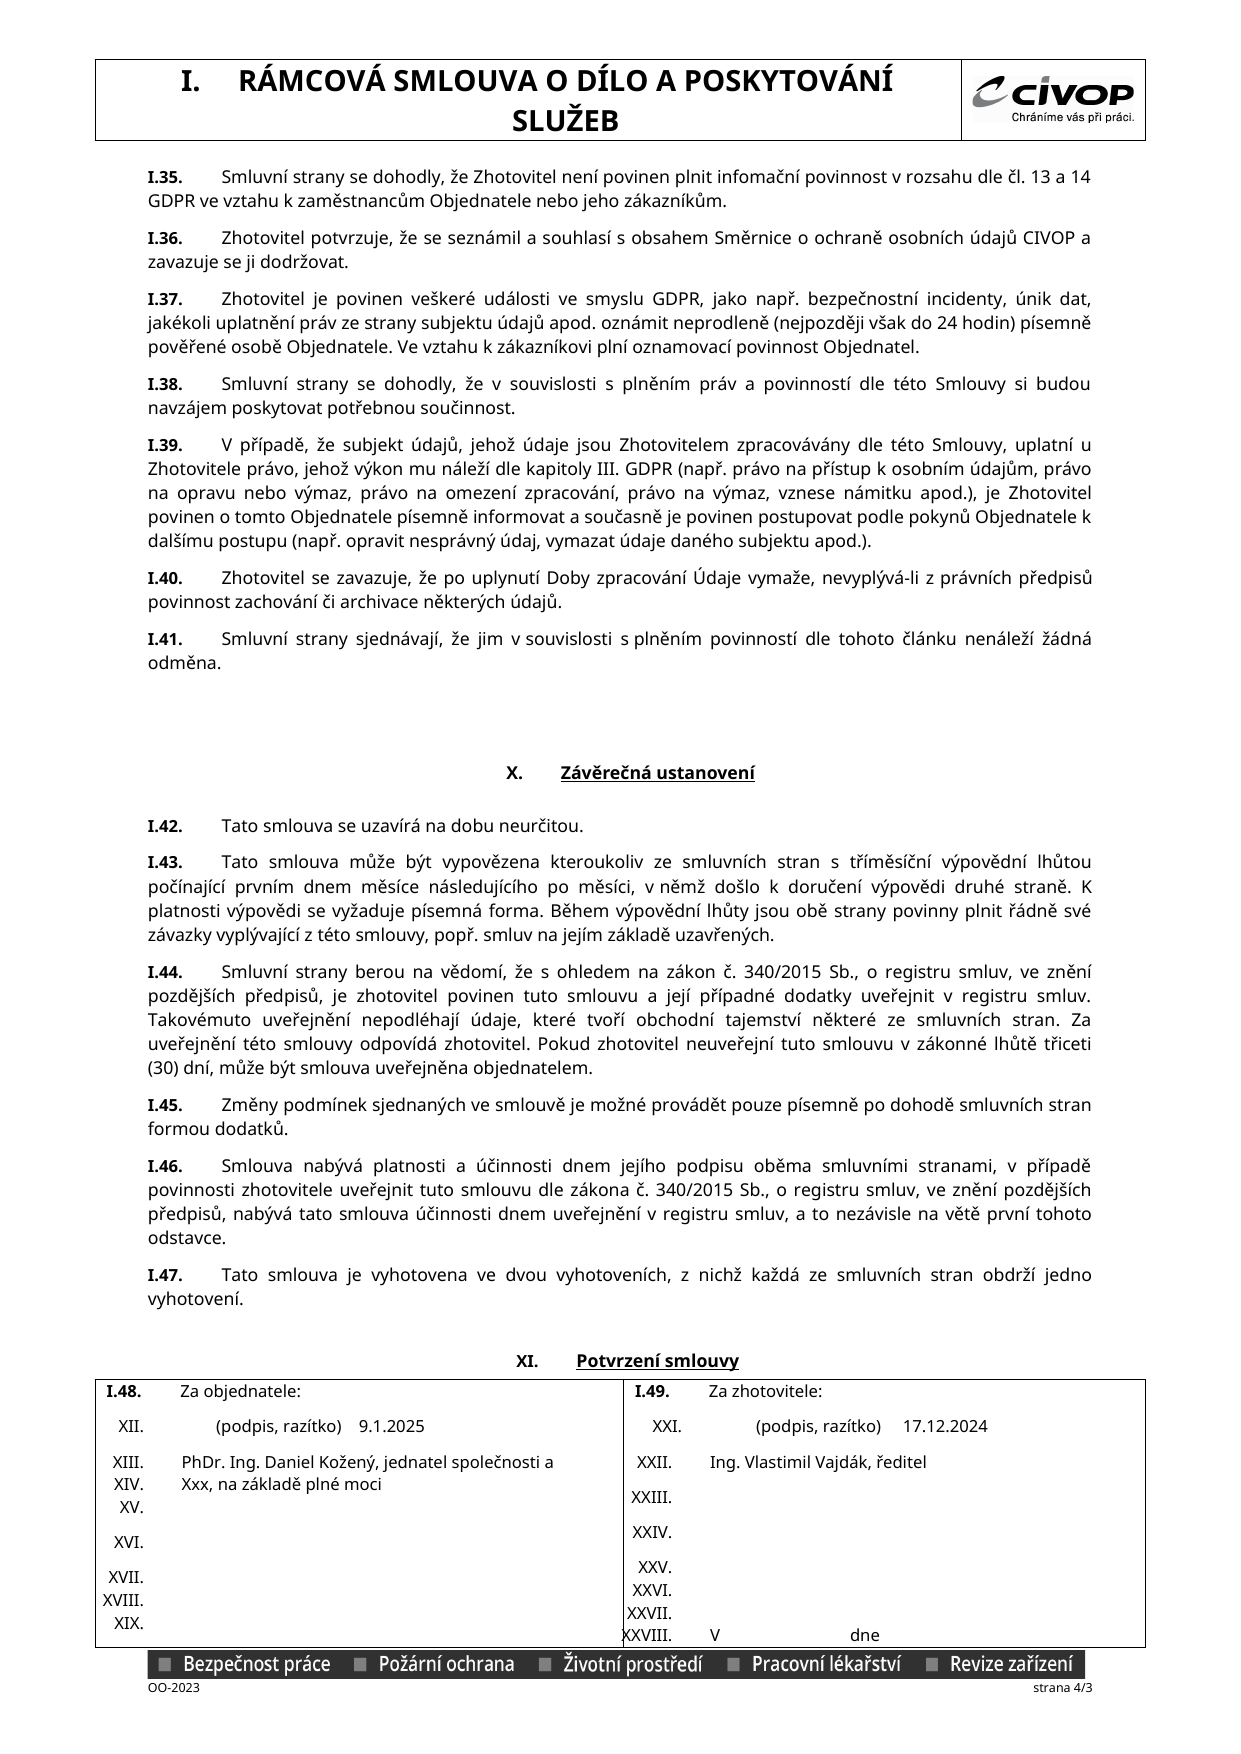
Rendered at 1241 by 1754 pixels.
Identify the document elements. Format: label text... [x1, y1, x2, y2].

list Zhotovitel potvrzuje, že se seznámil a souhlasí s obsahem Směrnice o ochraně osobních údajů CIVOP a zavazuje se ji dodržovat. [148, 225, 1093, 274]
list Tato smlouva může být vypovězena kteroukoliv ze smluvních stran s tříměsíční výpovědní lhůtou počínající prvním dnem měsíce následujícího po měsíci, v němž došlo k doručení výpovědi druhé straně. K platnosti výpovědi se vyžaduje písemná forma. Během výpovědní lhůty jsou obě strany povinny plnit řádně své závazky vyplývající z této smlouvy, popř. smluv na jejím základě uzavřených. [148, 850, 1093, 947]
list Smlouva nabývá platnosti a účinnosti dnem jejího podpisu oběma smluvními stranami, v případě povinnosti zhotovitele uveřejnit tuto smlouvu dle zákona č. 340/2015 Sb., o registru smluv, ve znění pozdějších předpisů, nabývá tato smlouva účinnosti dnem uveřejnění v registru smluv, a to nezávisle na větě první tohoto odstavce. [148, 1153, 1093, 1250]
list Tato smlouva je vyhotovena ve dvou vyhotoveních, z nichž každá ze smluvních stran obdrží jedno vyhotovení. [148, 1262, 1093, 1311]
subtitle Závěrečná ustanovení [185, 760, 1093, 784]
list V případě, že subjekt údajů, jehož údaje jsou Zhotovitelem zpracovávány dle této Smlouvy, uplatní u Zhotovitele právo, jehož výkon mu náleží dle kapitoly III. GDPR (např. právo na přístup k osobním údajům, právo na opravu nebo výmaz, právo na omezení zpracování, právo na výmaz, vznese námitku apod.), je Zhotovitel povinen o tomto Objednatele písemně informovat a současně je povinen postupovat podle pokynů Objednatele k dalšímu postupu (např. opravit nesprávný údaj, vymazat údaje daného subjektu apod.). [148, 432, 1093, 553]
list Zhotovitel je povinen veškeré události ve smyslu GDPR, jako např. bezpečnostní incidenty, únik dat, jakékoli uplatnění práv ze strany subjektu údajů apod. oznámit neprodleně (nejpozději však do 24 hodin) písemně pověřené osobě Objednatele. Ve vztahu k zákazníkovi plní oznamovací povinnost Objednatel. [148, 286, 1093, 359]
list Smluvní strany berou na vědomí, že s ohledem na zákon č. 340/2015 Sb., o registru smluv, ve znění pozdějších předpisů, je zhotovitel povinen tuto smlouvu a její případné dodatky uveřejnit v registru smluv. Takovémuto uveřejnění nepodléhají údaje, které tvoří obchodní tajemství některé ze smluvních stran. Za uveřejnění této smlouvy odpovídá zhotovitel. Pokud zhotovitel neuveřejní tuto smlouvu v zákonné lhůtě třiceti (30) dní, může být smlouva uveřejněna objednatelem. [148, 959, 1093, 1080]
subtitle Potvrzení smlouvy [185, 1348, 1093, 1372]
list Změny podmínek sjednaných ve smlouvě je možné provádět pouze písemně po dohodě smluvních stran formou dodatků. [148, 1092, 1093, 1141]
list Smluvní strany se dohodly, že Zhotovitel není povinen plnit infomační povinnost v rozsahu dle čl. 13 a 14 GDPR ve vztahu k zaměstnancům Objednatele nebo jeho zákazníkům. [148, 164, 1093, 213]
list Smluvní strany sjednávají, že jim v souvislosti s plněním povinností dle tohoto článku nenáleží žádná odměna. [148, 626, 1093, 674]
list Tato smlouva se uzavírá na dobu neurčitou. [148, 813, 1093, 837]
table_header Za objednatele: (podpis, razítko) 9.1.2025 PhDr. Ing. Daniel Kožený, jednatel společnosti a Xxx, na základě plné moci V dne [96, 1380, 623, 1647]
table_header Za zhotovitele: (podpis, razítko) 17.12.2024 Ing. Vlastimil Vajdák, ředitel V dne [624, 1380, 1145, 1647]
list Zhotovitel se zavazuje, že po uplynutí Doby zpracování Údaje vymaže, nevyplývá-li z právních předpisů povinnost zachování či archivace některých údajů. [148, 565, 1093, 614]
list Smluvní strany se dohodly, že v souvislosti s plněním práv a povinností dle této Smlouvy si budou navzájem poskytovat potřebnou součinnost. [148, 371, 1093, 419]
